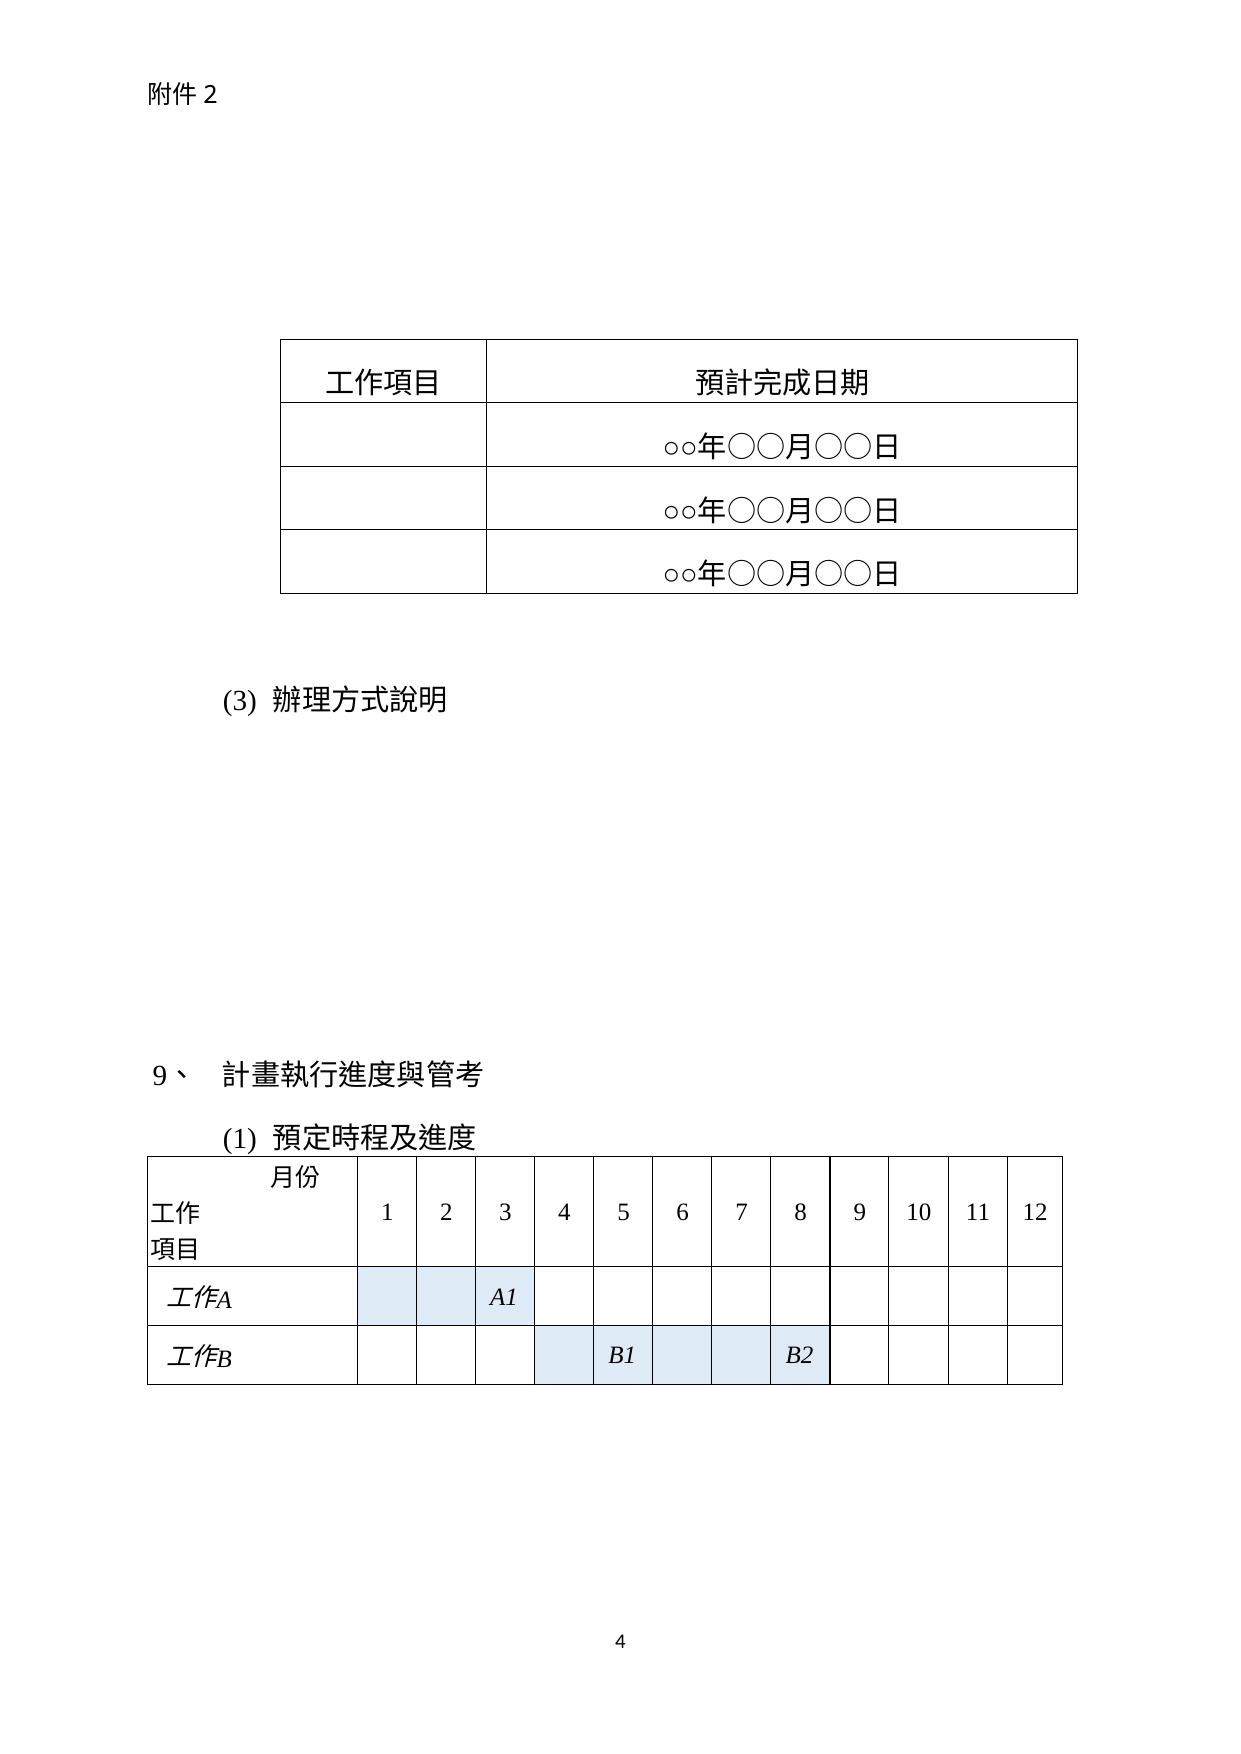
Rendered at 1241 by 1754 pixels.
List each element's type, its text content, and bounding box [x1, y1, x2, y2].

table_header 11 [949, 1157, 1007, 1266]
table_cell [535, 1326, 593, 1384]
table_cell [653, 1267, 711, 1325]
table_header 預計完成日期 [487, 340, 1077, 402]
table_header 8 [771, 1157, 829, 1266]
table_header 2 [417, 1157, 475, 1266]
table_cell [949, 1267, 1007, 1325]
table_header 7 [712, 1157, 770, 1266]
table_header 3 [476, 1157, 534, 1266]
table_cell [417, 1267, 475, 1325]
list 辦理方式說明 [223, 656, 1092, 719]
table_cell [1008, 1326, 1062, 1384]
table_cell [594, 1267, 652, 1325]
table_cell B2 [771, 1326, 829, 1384]
table_cell [712, 1326, 770, 1384]
table_cell 工作A [148, 1267, 357, 1325]
table_header 12 [1008, 1157, 1062, 1266]
table_cell ○○年○○月○○日 [487, 467, 1077, 529]
list 計畫執行進度與管考 [152, 1031, 1092, 1094]
table_cell ○○年○○月○○日 [487, 530, 1077, 593]
table_cell [281, 467, 486, 529]
table_cell [712, 1267, 770, 1325]
table_cell [535, 1267, 593, 1325]
table_header 10 [889, 1157, 948, 1266]
table_header 6 [653, 1157, 711, 1266]
table_header 5 [594, 1157, 652, 1266]
table_header 9 [831, 1157, 888, 1266]
table_cell B1 [594, 1326, 652, 1384]
table_cell [653, 1326, 711, 1384]
table_cell [281, 530, 486, 593]
table_cell [771, 1267, 829, 1325]
table_header 工作項目 [281, 340, 486, 402]
table_header 1 [358, 1157, 416, 1266]
table_cell ○○年○○月○○日 [487, 403, 1077, 466]
table_header 4 [535, 1157, 593, 1266]
table_cell [831, 1326, 888, 1384]
table_cell [831, 1267, 888, 1325]
table_cell [889, 1267, 948, 1325]
table_cell [281, 403, 486, 466]
table_cell [417, 1326, 475, 1384]
table_cell [889, 1326, 948, 1384]
table_cell [476, 1326, 534, 1384]
list 預定時程及進度 [223, 1094, 1092, 1156]
table_cell [358, 1267, 416, 1325]
table_cell 工作B [148, 1326, 357, 1384]
table_cell A1 [476, 1267, 534, 1325]
table_cell [949, 1326, 1007, 1384]
table_header 月份 工作項目 [148, 1157, 357, 1266]
table_cell [358, 1326, 416, 1384]
table_cell [1008, 1267, 1062, 1325]
